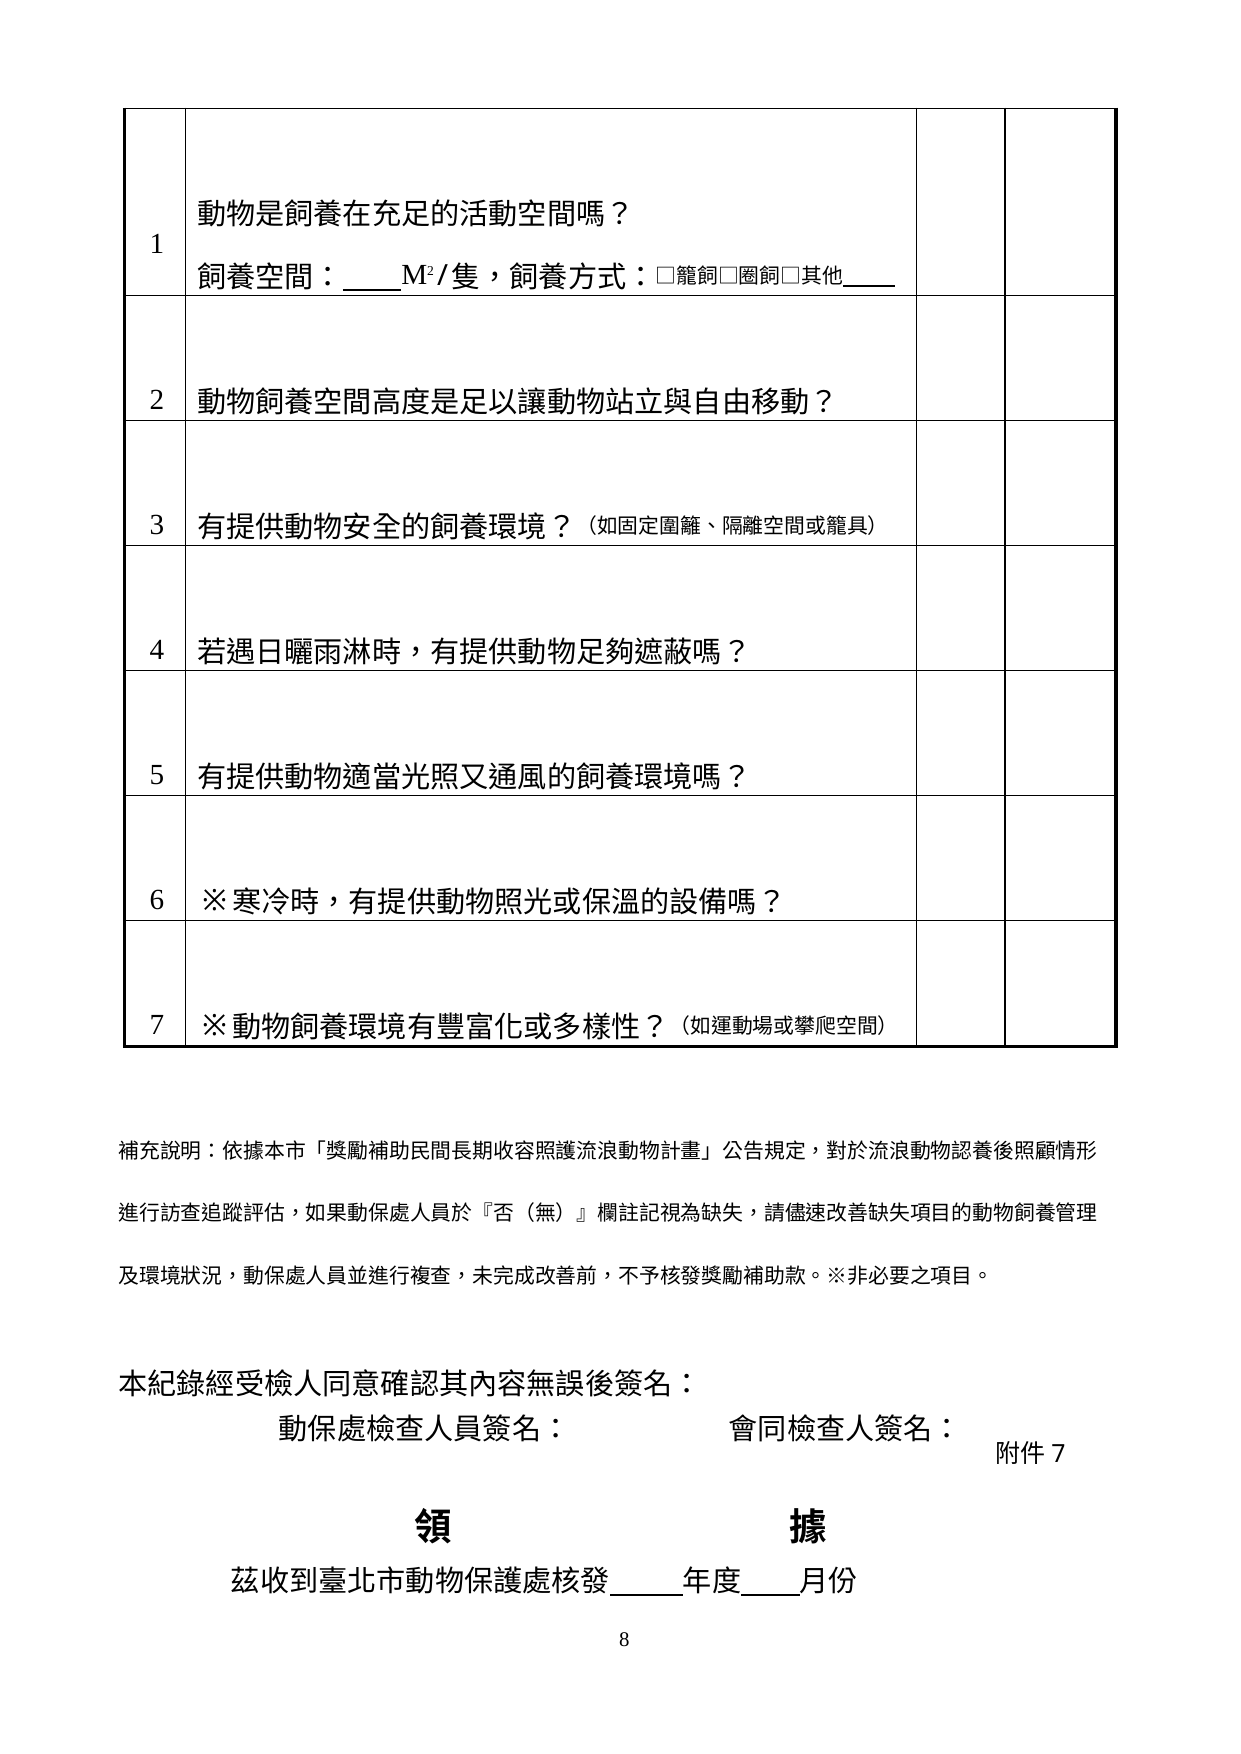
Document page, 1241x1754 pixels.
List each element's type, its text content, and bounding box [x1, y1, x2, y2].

table_cell 有提供動物適當光照又通風的飼養環境嗎？ [186, 671, 916, 795]
table_cell [917, 546, 1004, 670]
table_cell [1006, 296, 1114, 420]
table_cell ※動物飼養環境有豐富化或多樣性？（如運動場或攀爬空間） [186, 921, 916, 1045]
table_cell 5 [126, 671, 185, 795]
table_cell 3 [126, 421, 185, 545]
table_cell [917, 671, 1004, 795]
table_cell 6 [126, 796, 185, 920]
table_cell 7 [126, 921, 185, 1045]
table_cell [1006, 921, 1114, 1045]
table_cell [1006, 109, 1114, 295]
table_cell [1006, 796, 1114, 920]
table_cell [917, 796, 1004, 920]
table_cell 2 [126, 296, 185, 420]
table_cell 有提供動物安全的飼養環境？（如固定圍籬、隔離空間或籠具） [186, 421, 916, 545]
text 本紀錄經受檢人同意確認其內容無誤後簽名： [118, 1347, 1172, 1406]
table_cell 1 [126, 109, 185, 295]
table_cell ※寒冷時，有提供動物照光或保溫的設備嗎？ [186, 796, 916, 920]
table_cell [917, 296, 1004, 420]
table_cell 若遇日曬雨淋時，有提供動物足夠遮蔽嗎？ [186, 546, 916, 670]
table_cell [1006, 421, 1114, 545]
text 領 據 [118, 1483, 1122, 1545]
table_cell 4 [126, 546, 185, 670]
text 茲收到臺北市動物保護處核發 年度 月份 [118, 1545, 1122, 1603]
table_cell [1006, 546, 1114, 670]
text 附件7 [996, 1434, 1082, 1470]
table_cell [917, 921, 1004, 1045]
text 動保處檢查人員簽名： 會同檢查人簽名： [118, 1406, 1122, 1448]
table_cell [1006, 671, 1114, 795]
table_cell [917, 421, 1004, 545]
table_cell 動物是飼養在充足的活動空間嗎？ 飼養空間： M2/隻，飼養方式：□籠飼□圈飼□其他 [186, 109, 916, 295]
text 補充說明：依據本市「獎勵補助民間長期收容照護流浪動物計畫」公告規定，對於流浪動物認養後照顧情形進行訪查追蹤評估，如果動保處人員於『否（無）』欄註記視為缺失，請儘速改善缺失項目的動物飼養管理及環境狀況，動保處人員並進行複查，未完成改善前，不予核發獎勵補助款。※非必要之項目。 [118, 1108, 1112, 1295]
table_cell 動物飼養空間高度是足以讓動物站立與自由移動？ [186, 296, 916, 420]
table_cell [917, 109, 1004, 295]
text [981, 1426, 1097, 1479]
